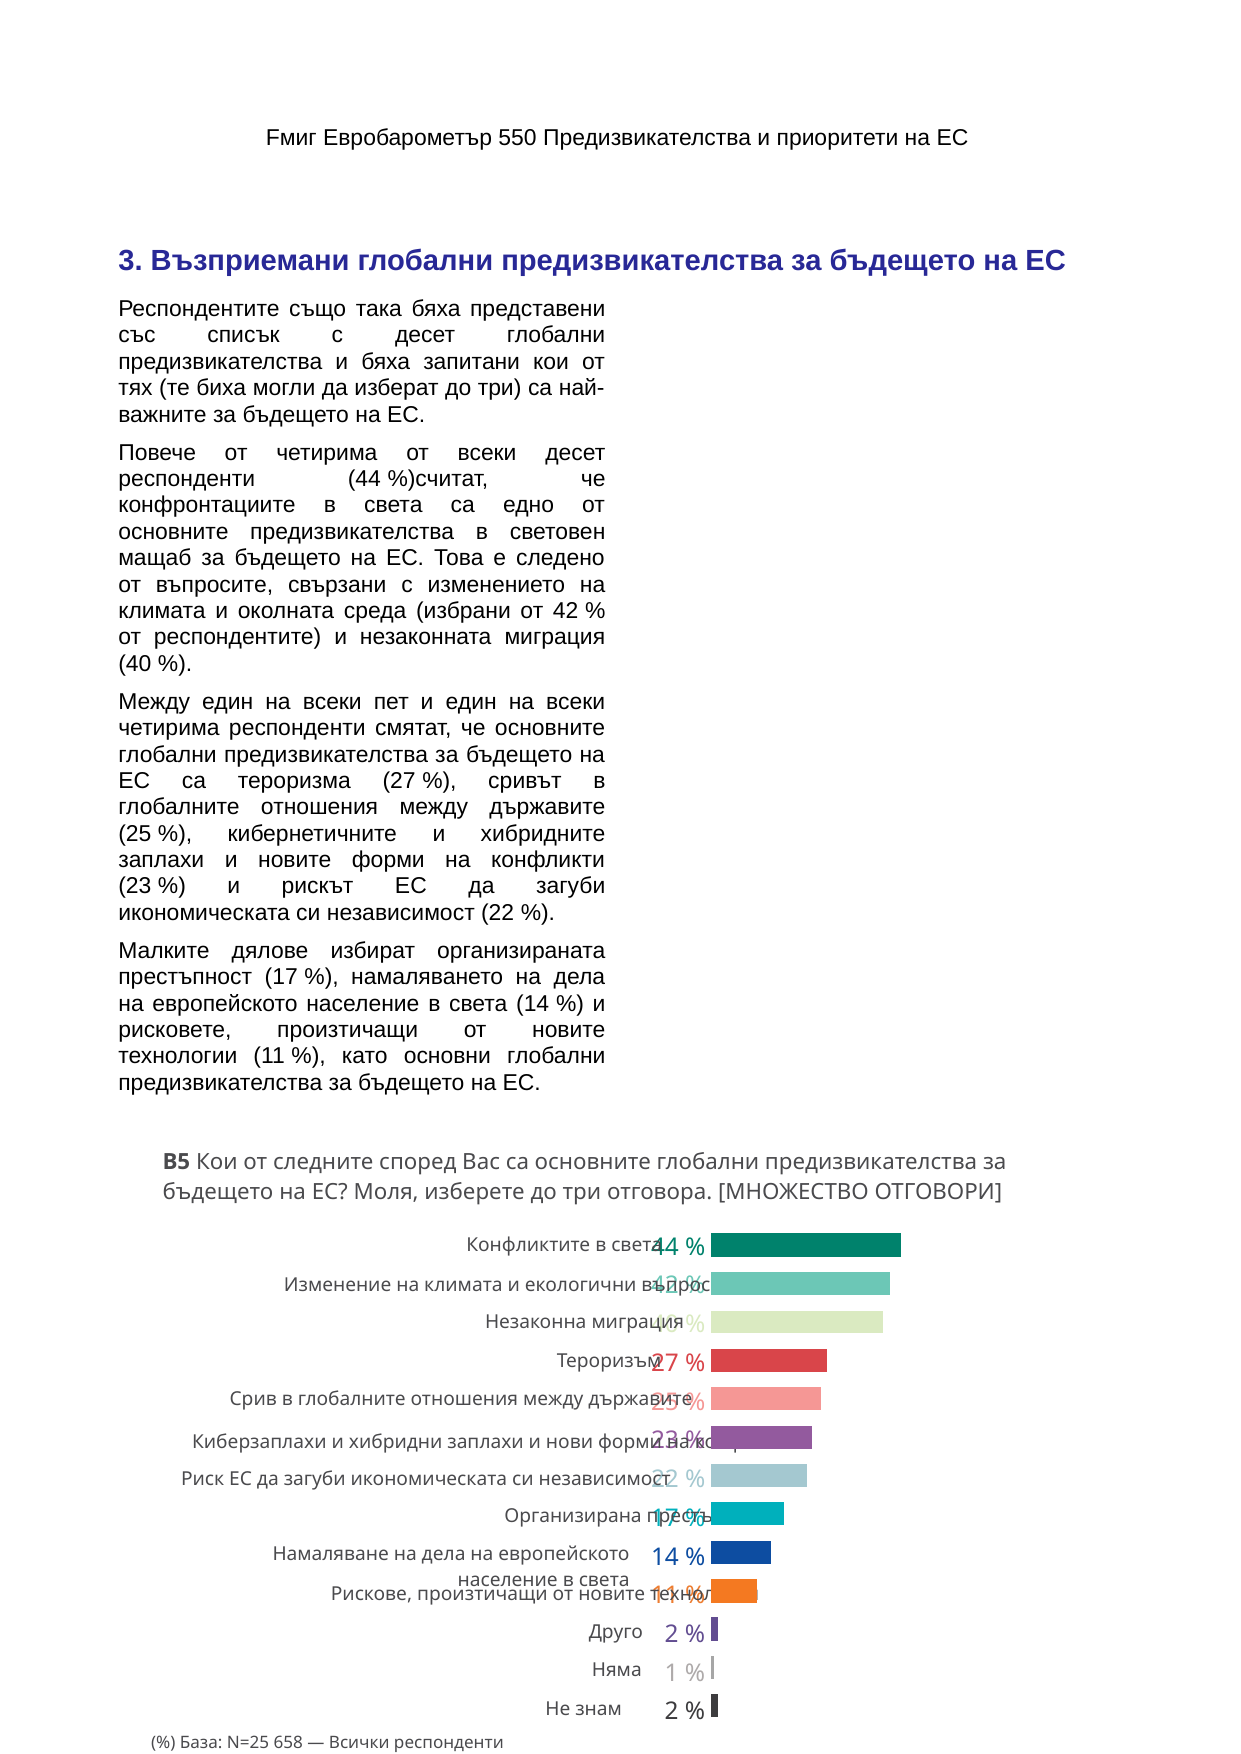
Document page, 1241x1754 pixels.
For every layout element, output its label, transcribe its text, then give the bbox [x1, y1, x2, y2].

text Между един на всеки пет и един на всеки четирима респонденти смятат, че основните глобални предизвикателства за бъдещето на ЕС са тероризма (27 %), сривът в глобалните отношения между държавите (25 %), кибернетичните и хибридните заплахи и новите форми на конфликти (23 %) и рискът ЕС да загуби икономическата си независимост (22 %). [118, 688, 605, 925]
text Малките дялове избират организираната престъпност (17 %), намаляването на дела на европейското население в света (14 %) и рисковете, произтичащи от новите технологии (11 %), като основни глобални предизвикателства за бъдещето на ЕС. [118, 937, 605, 1095]
text Респондентите също така бяха представени със списък с десет глобални предизвикателства и бяха запитани кои от тях (те биха могли да изберат до три) са най-важните за бъдещето на ЕС. [118, 295, 605, 427]
subtitle 3. Възприемани глобални предизвикателства за бъдещето на ЕС [118, 243, 1122, 277]
text Повече от четирима от всеки десет респонденти (44 %)считат, че конфронтациите в света са едно от основните предизвикателства в световен мащаб за бъдещето на ЕС. Това е следено от въпросите, свързани с изменението на климата и околната среда (избрани от 42 % от респондентите) и незаконната миграция (40 %). [118, 439, 605, 676]
